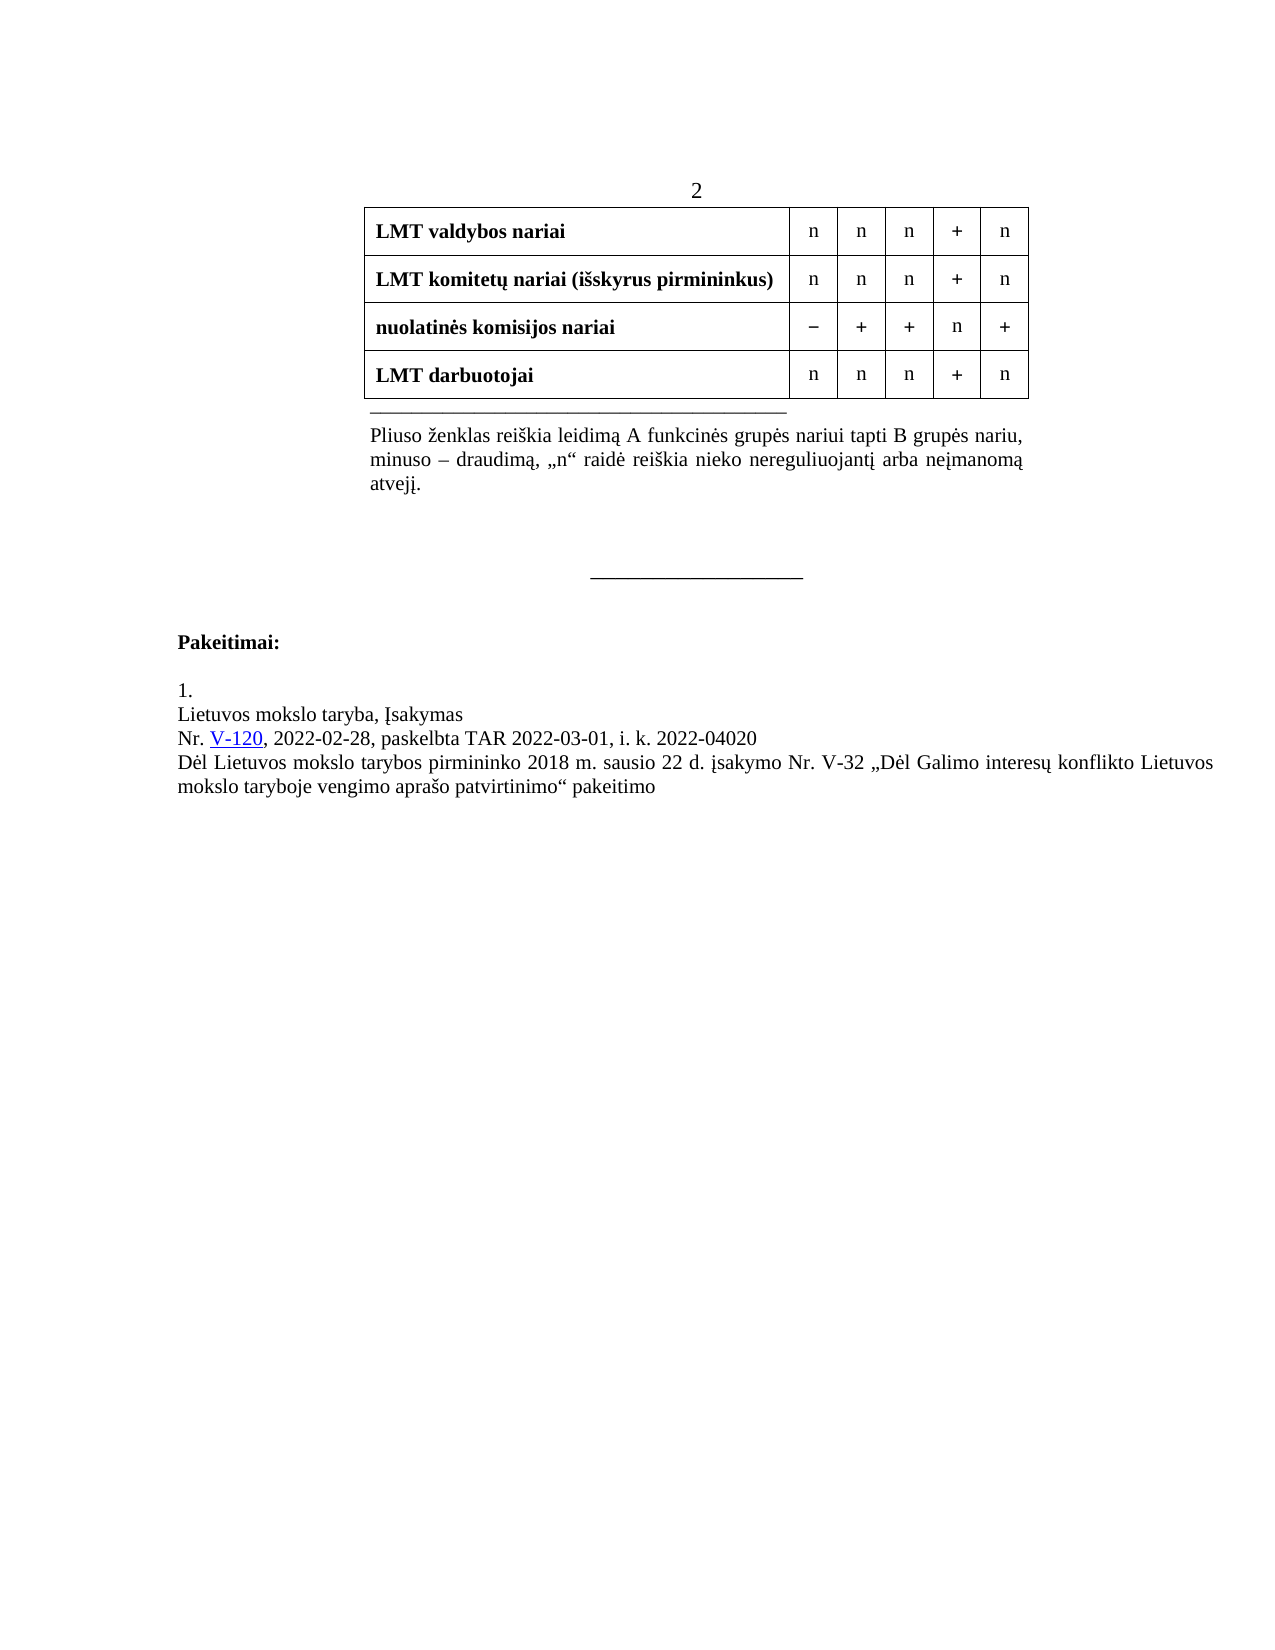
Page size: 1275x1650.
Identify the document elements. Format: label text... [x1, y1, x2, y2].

table_cell n [934, 303, 980, 350]
text Lietuvos mokslo taryba, Įsakymas [177, 702, 1216, 726]
table_cell + [886, 303, 933, 350]
table_cell n [790, 256, 837, 302]
table_cell n [838, 256, 885, 302]
table_cell n [790, 208, 837, 254]
text 1. [177, 678, 1216, 702]
table_cell + [934, 208, 980, 254]
table_cell n [838, 351, 885, 398]
text Pakeitimai: [177, 629, 1216, 654]
table_cell n [790, 351, 837, 398]
table_cell + [981, 303, 1028, 350]
table_cell LMT valdybos nariai [365, 208, 789, 254]
table_cell n [981, 351, 1028, 398]
text _________________ [177, 553, 1216, 581]
table_cell n [886, 208, 933, 254]
table_cell n [886, 351, 933, 398]
table_cell + [838, 303, 885, 350]
table_cell − [790, 303, 837, 350]
table_cell –––––––––––––––––––––––––––––––––––––––– Pliuso ženklas reiškia leidimą A funkcinės grupės nariui tapti B grupės nariu, minuso – draudimą, „n“ raidė reiškia nieko nereguliuojantį arba neįmanomą atvejį. [364, 399, 1029, 495]
table_cell LMT darbuotojai [365, 351, 789, 398]
table_cell nuolatinės komisijos nariai [365, 303, 789, 350]
table_cell LMT komitetų nariai (išskyrus pirmininkus) [365, 256, 789, 302]
table_cell + [934, 256, 980, 302]
table_cell n [981, 256, 1028, 302]
text Dėl Lietuvos mokslo tarybos pirmininko 2018 m. sausio 22 d. įsakymo Nr. V-32 „Dėl Galimo interesų konflikto Lietuvos mokslo taryboje vengimo aprašo patvirtinimo“ pakeitimo [177, 750, 1216, 798]
table_cell n [886, 256, 933, 302]
table_cell + [934, 351, 980, 398]
text Nr. V-120, 2022-02-28, paskelbta TAR 2022-03-01, i. k. 2022-04020 [177, 726, 1216, 750]
table_cell n [838, 208, 885, 254]
table_cell n [981, 208, 1028, 254]
